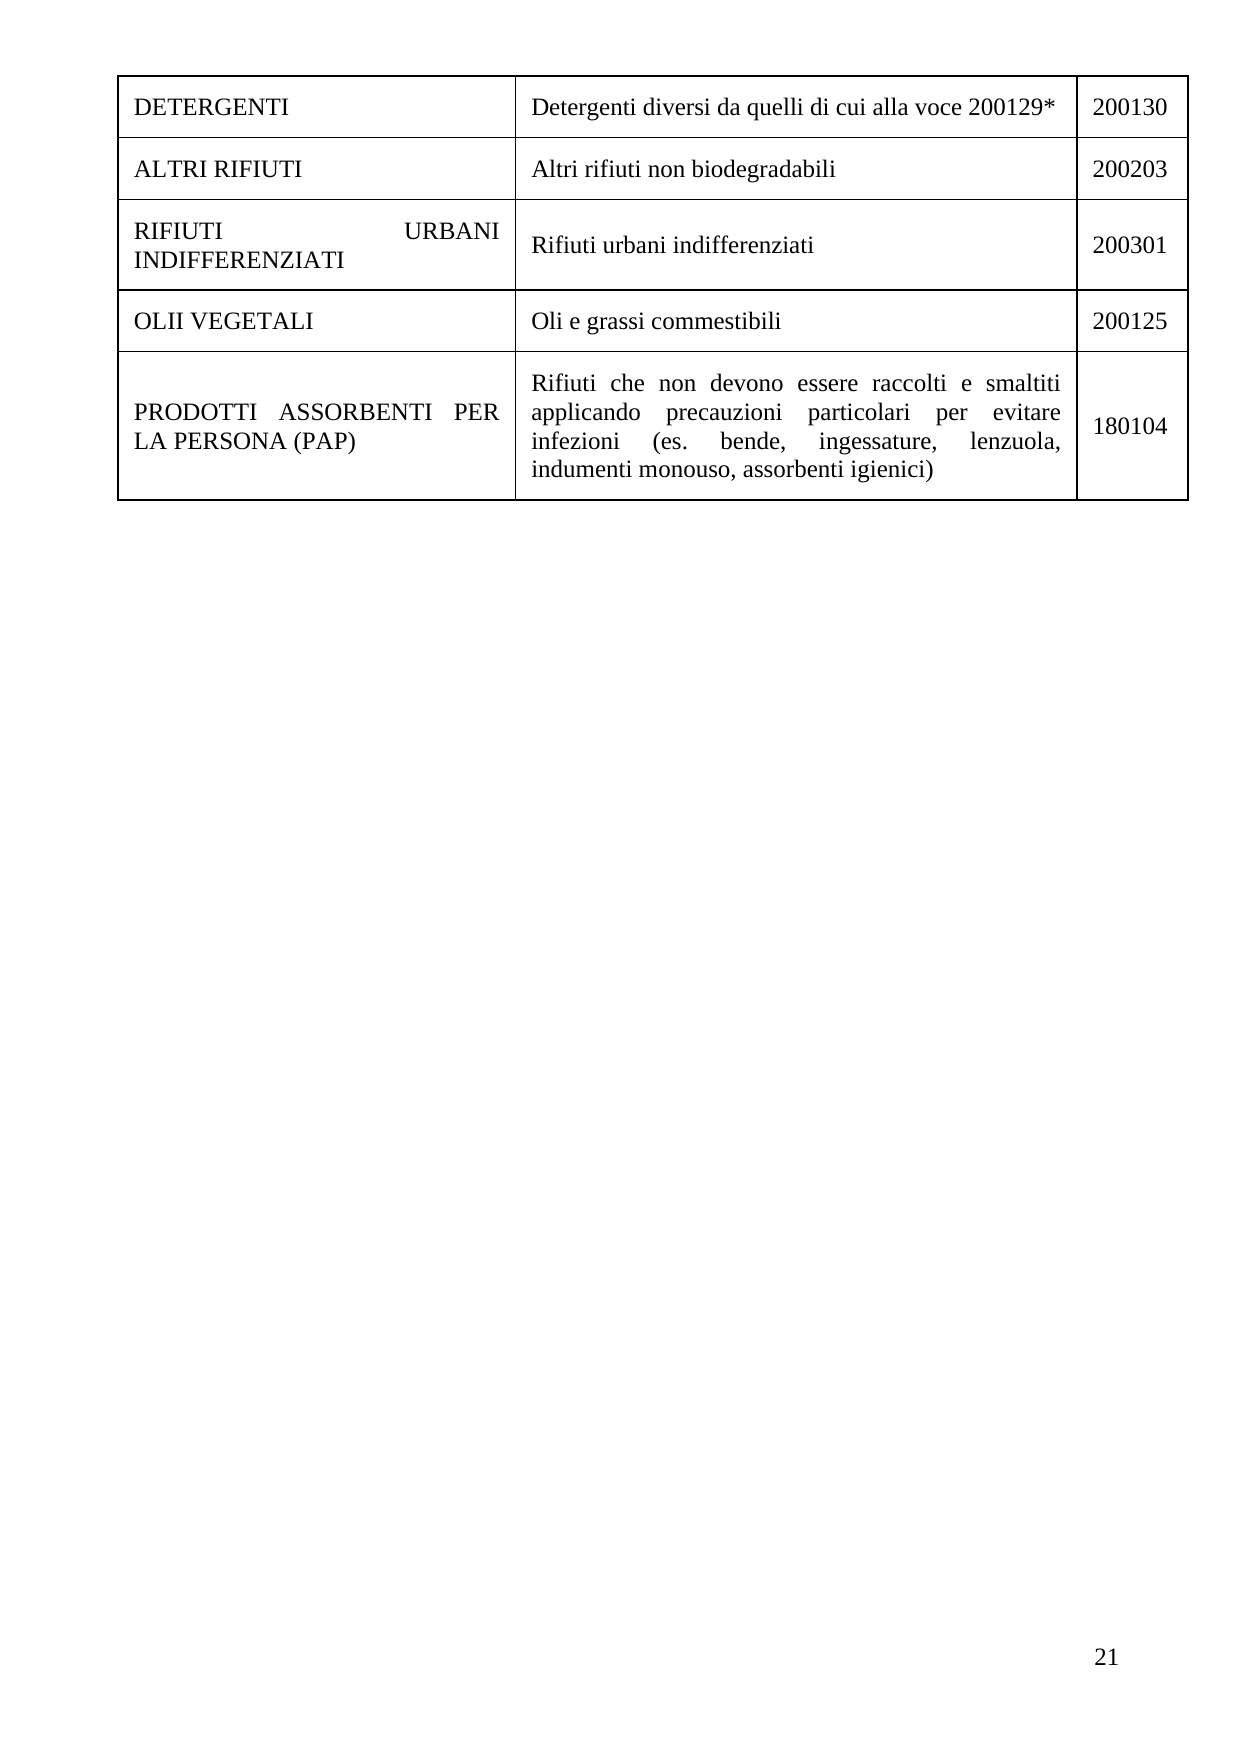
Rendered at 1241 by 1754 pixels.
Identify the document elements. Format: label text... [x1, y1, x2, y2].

table_cell 200125 [1078, 291, 1187, 351]
table_cell 200301 [1078, 200, 1187, 289]
table_cell Oli e grassi commestibili [516, 291, 1076, 351]
table_cell 180104 [1078, 352, 1187, 499]
table_cell RIFIUTI URBANI INDIFFERENZIATI [119, 200, 515, 289]
table_cell Altri rifiuti non biodegradabili [516, 138, 1076, 198]
table_cell 200203 [1078, 138, 1187, 198]
table_cell ALTRI RIFIUTI [119, 138, 515, 198]
table_cell 200130 [1078, 77, 1187, 137]
table_cell Detergenti diversi da quelli di cui alla voce 200129* [516, 77, 1076, 137]
table_cell Rifiuti che non devono essere raccolti e smaltiti applicando precauzioni particolari per evitare infezioni (es. bende, ingessature, lenzuola, indumenti monouso, assorbenti igienici) [516, 352, 1076, 499]
table_cell DETERGENTI [119, 77, 515, 137]
table_cell OLII VEGETALI [119, 291, 515, 351]
table_cell PRODOTTI ASSORBENTI PER LA PERSONA (PAP) [119, 352, 515, 499]
table_cell Rifiuti urbani indifferenziati [516, 200, 1076, 289]
